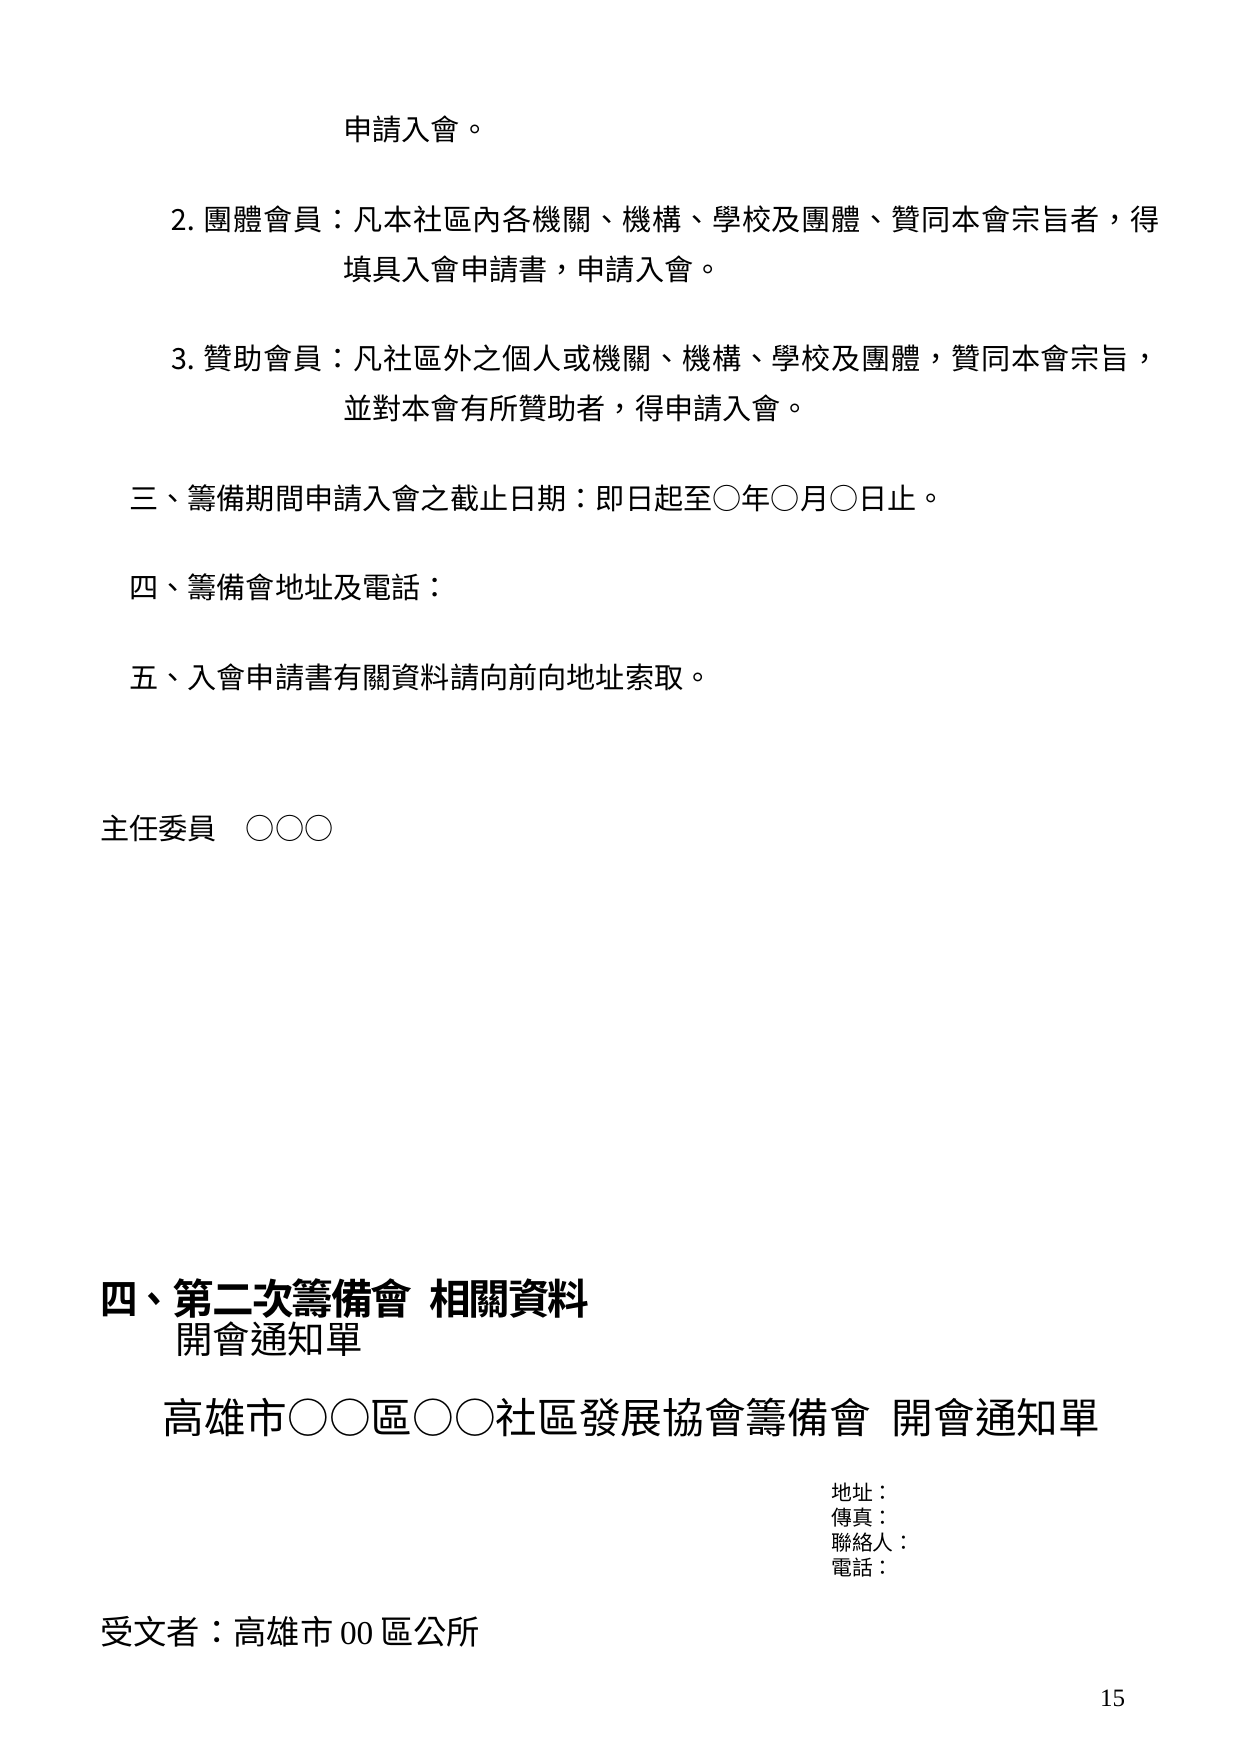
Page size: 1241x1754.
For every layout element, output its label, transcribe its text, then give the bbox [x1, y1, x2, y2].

text ⒊贊助會員：凡社區外之個人或機關、機構、學校及團體，贊同本會宗旨，並對本會有所贊助者，得申請入會。 [168, 329, 1162, 429]
text 受文者：高雄市00區公所 [100, 1606, 1162, 1654]
text 四、第二次籌備會 相關資料 [100, 1283, 1162, 1322]
text 開會通知單 [100, 1322, 1162, 1362]
text 五、入會申請書有關資料請向前向地址索取。 [100, 648, 1162, 698]
text 高雄市○○區○○社區發展協會籌備會 開會通知單 [100, 1401, 1162, 1441]
text ⒉團體會員：凡本社區內各機關、機構、學校及團體、贊同本會宗旨者，得填具入會申請書，申請入會。 [168, 190, 1162, 290]
text 地址： [456, 1481, 1162, 1506]
text 申請入會。 [168, 100, 1162, 150]
text 傳真： [456, 1506, 1162, 1531]
text 三、籌備期間申請入會之截止日期：即日起至○年○月○日止。 [100, 469, 1162, 519]
text 聯絡人： [456, 1531, 1162, 1556]
text 四、籌備會地址及電話： [100, 559, 1162, 609]
text 電話： [456, 1556, 1162, 1581]
text 主任委員 ○○○ [100, 808, 1162, 847]
